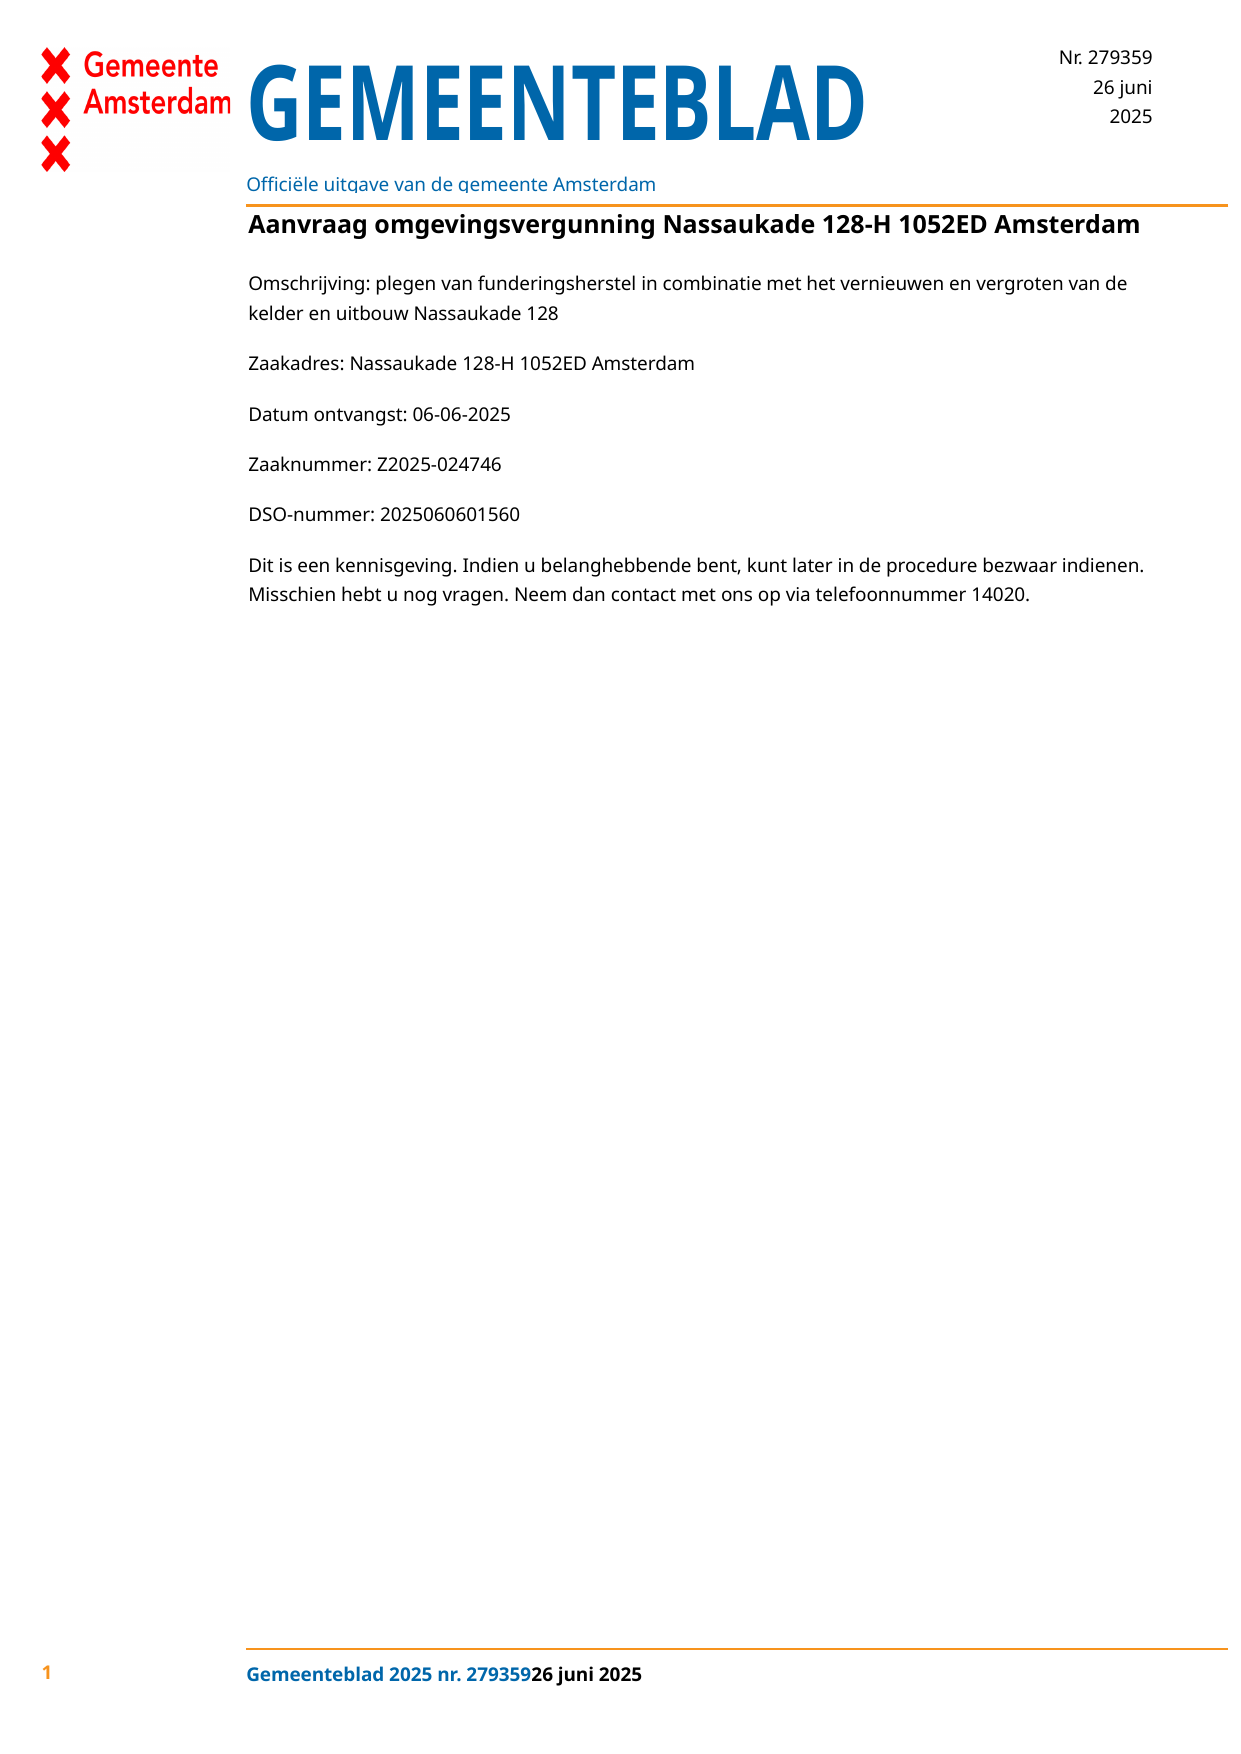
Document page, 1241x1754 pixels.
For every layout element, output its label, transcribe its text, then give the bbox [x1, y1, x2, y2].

picture [41, 47, 231, 172]
text Zaakadres: Nassaukade 128-H 1052ED Amsterdam [248, 350, 1152, 376]
text Aanvraag omgevingsvergunning Nassaukade 128-H 1052ED Amsterdam [248, 207, 1152, 241]
text Omschrijving: plegen van funderingsherstel in combinatie met het vernieuwen en vergroten van de kelder en uitbouw Nassaukade 128 [248, 270, 1152, 326]
text Datum ontvangst: 06-06-2025 [248, 401, 1152, 426]
text DSO-nummer: 2025060601560 [248, 502, 1152, 527]
text Dit is een kennisgeving. Indien u belanghebbende bent, kunt later in de procedure bezwaar indienen. Misschien hebt u nog vragen. Neem dan contact met ons op via telefoonnummer 14020. [248, 552, 1152, 607]
text Zaaknummer: Z2025-024746 [248, 451, 1152, 477]
